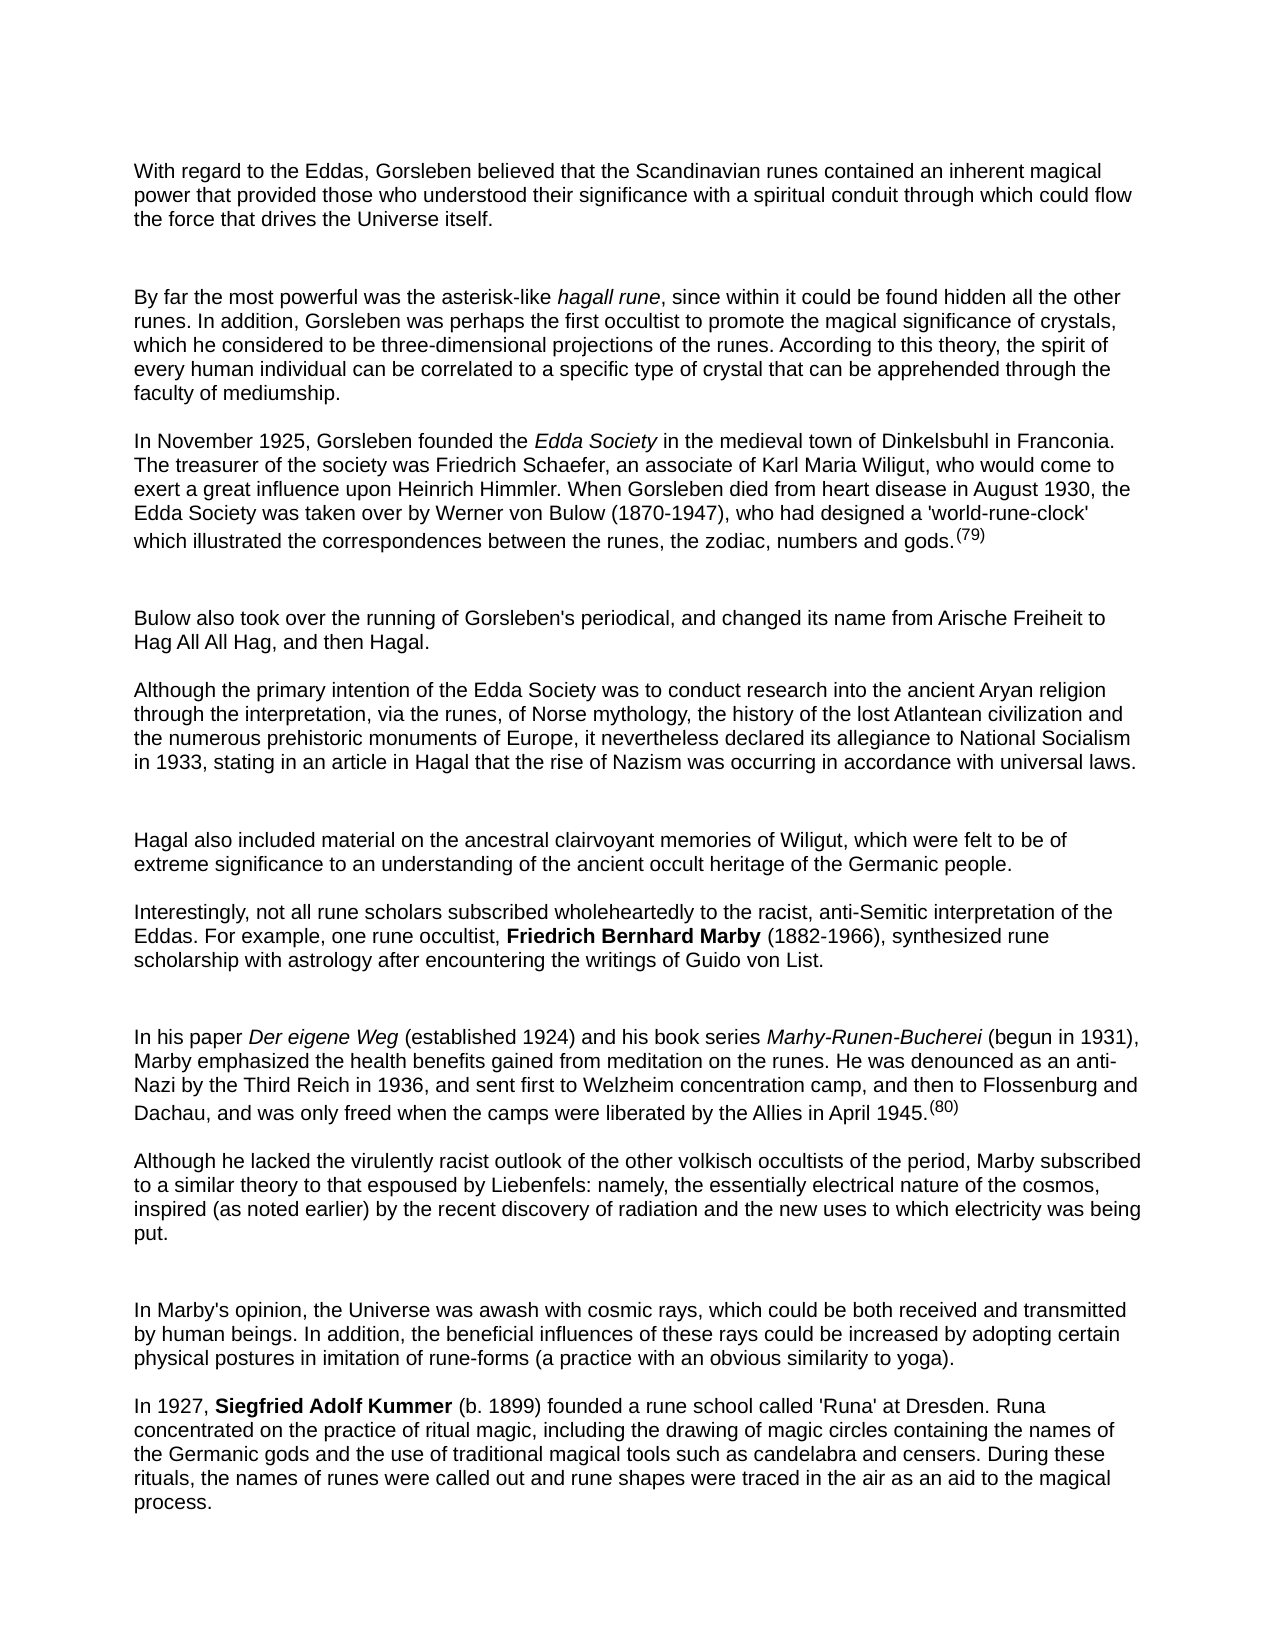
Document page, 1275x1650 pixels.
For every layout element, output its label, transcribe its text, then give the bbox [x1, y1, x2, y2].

text In Marby's opinion, the Universe was awash with cosmic rays, which could be both received and transmitted by human beings. In addition, the beneficial influences of these rays could be increased by adopting certain physical postures in imitation of rune-forms (a practice with an obvious similarity to yoga). In 1927, Siegfried Adolf Kummer (b. 1899) founded a rune school called 'Runa' at Dresden. Runa concentrated on the practice of ritual magic, including the drawing of magic circles containing the names of the Germanic gods and the use of traditional magical tools such as candelabra and censers. During these rituals, the names of runes were called out and rune shapes were traced in the air as an aid to the magical process. [134, 1298, 1147, 1514]
text In his paper Der eigene Weg (established 1924) and his book series Marhy-Runen-Bucherei (begun in 1931), Marby emphasized the health benefits gained from meditation on the runes. He was denounced as an anti-Nazi by the Third Reich in 1936, and sent first to Welzheim concentration camp, and then to Flossenburg and Dachau, and was only freed when the camps were liberated by the Allies in April 1945.(80) Although he lacked the virulently racist outlook of the other volkisch occultists of the period, Marby subscribed to a similar theory to that espoused by Liebenfels: namely, the essentially electrical nature of the cosmos, inspired (as noted earlier) by the recent discovery of radiation and the new uses to which electricity was being put. [134, 1025, 1147, 1244]
text Hagal also included material on the ancestral clairvoyant memories of Wiligut, which were felt to be of extreme significance to an understanding of the ancient occult heritage of the Germanic people. Interestingly, not all rune scholars subscribed wholeheartedly to the racist, anti-Semitic interpretation of the Eddas. For example, one rune occultist, Friedrich Bernhard Marby (1882-1966), synthesized rune scholarship with astrology after encountering the writings of Guido von List. [134, 828, 1147, 971]
text With regard to the Eddas, Gorsleben believed that the Scandinavian runes contained an inherent magical power that provided those who understood their significance with a spiritual conduit through which could flow the force that drives the Universe itself. [134, 159, 1147, 231]
text By far the most powerful was the asterisk-like hagall rune, since within it could be found hidden all the other runes. In addition, Gorsleben was perhaps the first occultist to promote the magical significance of crystals, which he considered to be three-dimensional projections of the runes. According to this theory, the spirit of every human individual can be correlated to a specific type of crystal that can be apprehended through the faculty of mediumship. In November 1925, Gorsleben founded the Edda Society in the medieval town of Dinkelsbuhl in Franconia. The treasurer of the society was Friedrich Schaefer, an associate of Karl Maria Wiligut, who would come to exert a great influence upon Heinrich Himmler. When Gorsleben died from heart disease in August 1930, the Edda Society was taken over by Werner von Bulow (1870-1947), who had designed a 'world-rune-clock' which illustrated the correspondences between the runes, the zodiac, numbers and gods.(79) [134, 285, 1147, 552]
text Bulow also took over the running of Gorsleben's periodical, and changed its name from Arische Freiheit to Hag All All Hag, and then Hagal. Although the primary intention of the Edda Society was to conduct research into the ancient Aryan religion through the interpretation, via the runes, of Norse mythology, the history of the lost Atlantean civilization and the numerous prehistoric monuments of Europe, it nevertheless declared its allegiance to National Socialism in 1933, stating in an article in Hagal that the rise of Nazism was occurring in accordance with universal laws. [134, 606, 1147, 774]
